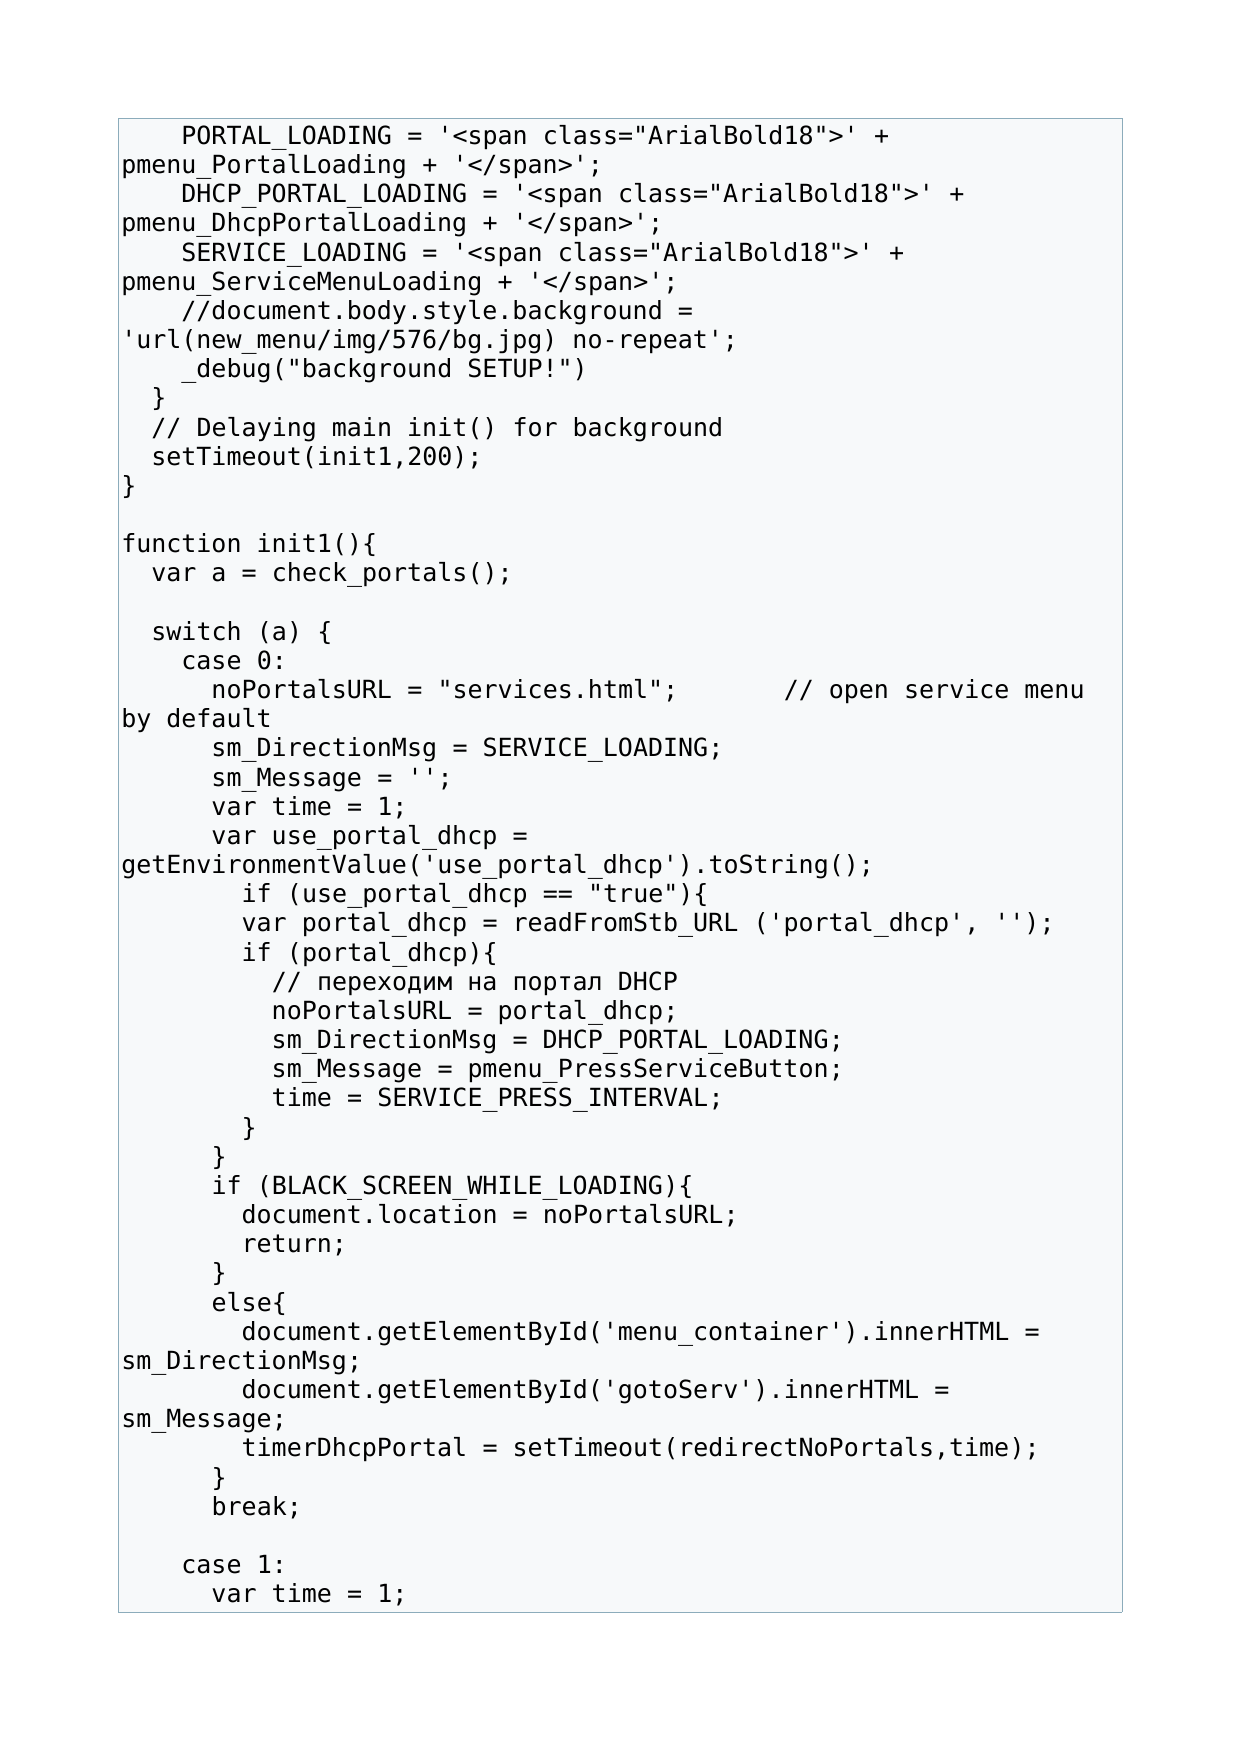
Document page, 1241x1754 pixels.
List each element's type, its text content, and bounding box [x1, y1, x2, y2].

table_header PORTAL_LOADING = '<span class="ArialBold18">' + pmenu_PortalLoading + '</span>'; DHCP_PORTAL_LOADING = '<span class="ArialBold18">' + pmenu_DhcpPortalLoading + '</span>'; SERVICE_LOADING = '<span class="ArialBold18">' + pmenu_ServiceMenuLoading + '</span>'; //document.body.style.background = 'url(new_menu/img/576/bg.jpg) no-repeat'; _debug("background SETUP!") } // Delaying main init() for background setTimeout(init1,200); } function init1(){ var a = check_portals(); switch (a) { case 0: noPortalsURL = "services.html"; // open service menu by default sm_DirectionMsg = SERVICE_LOADING; sm_Message = ''; var time = 1; var use_portal_dhcp = getEnvironmentValue('use_portal_dhcp').toString(); if (use_portal_dhcp == "true"){ var portal_dhcp = readFromStb_URL ('portal_dhcp', ''); if (portal_dhcp){ // переходим на портал DHCP noPortalsURL = portal_dhcp; sm_DirectionMsg = DHCP_PORTAL_LOADING; sm_Message = pmenu_PressServiceButton; time = SERVICE_PRESS_INTERVAL; } } if (BLACK_SCREEN_WHILE_LOADING){ document.location = noPortalsURL; return; } else{ document.getElementById('menu_container').innerHTML = sm_DirectionMsg; document.getElementById('gotoServ').innerHTML = sm_Message; timerDhcpPortal = setTimeout(redirectNoPortals,time); } break; case 1: var time = 1; [119, 119, 1122, 1612]
